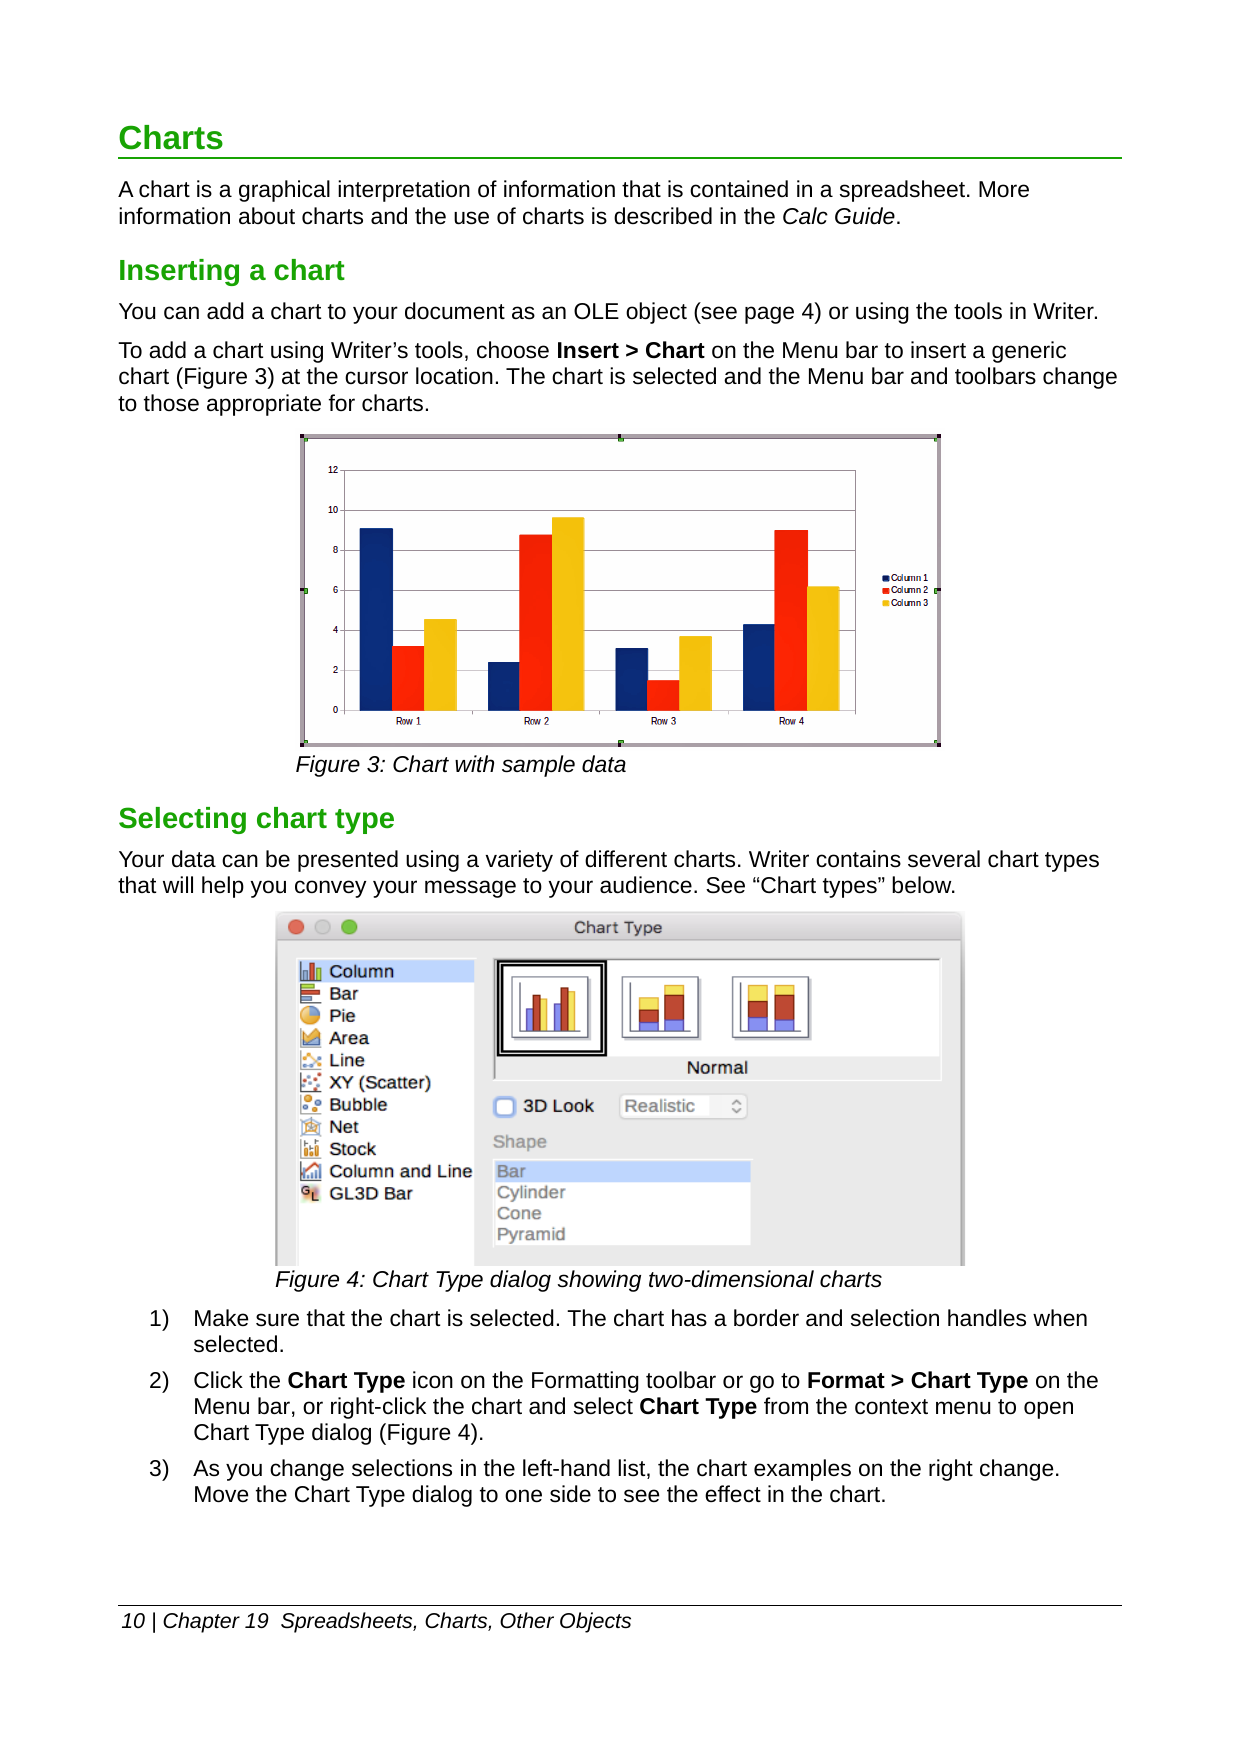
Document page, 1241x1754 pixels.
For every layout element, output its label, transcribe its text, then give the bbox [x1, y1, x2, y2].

picture [295, 428, 945, 751]
picture [275, 911, 966, 1266]
list Click the Chart Type icon on the Formatting toolbar or go to Format > Chart Type on the Menu bar, or right-click the chart and select Chart Type from the context menu to open Chart Type dialog (Figure 2). [169, 1367, 1122, 1446]
list Make sure that the chart is selected. The chart has a border and selection handles when selected. [169, 1305, 1122, 1358]
subtitle Charts [118, 118, 1122, 157]
list To add a chart using Writer’s tools, choose Insert > Chart on the Menu bar to insert a generic chart (Figure 1) at the cursor location. The chart is selected and the Menu bar and toolbars change to those appropriate for charts. [118, 337, 1122, 416]
subtitle Selecting chart type [118, 801, 1122, 834]
text You can add a chart to your document as an OLE object (see page 4) or using the tools in Writer. [118, 298, 1122, 324]
subtitle Inserting a chart [118, 253, 1122, 286]
list As you change selections in the left-hand list, the chart examples on the right change. Move the Chart Type dialog to one side to see the effect in the chart. [169, 1454, 1122, 1507]
text Figure 2: Chart Type dialog showing two-dimensional charts [275, 1266, 965, 1292]
text Your data can be presented using a variety of different charts. Writer contains several chart types that will help you convey your message to your audience. See “Chart types” below. [118, 846, 1122, 899]
text A chart is a graphical interpretation of information that is contained in a spreadsheet. More information about charts and the use of charts is described in the Calc Guide. [118, 176, 1122, 229]
text Figure 1: Chart with sample data [295, 751, 945, 777]
